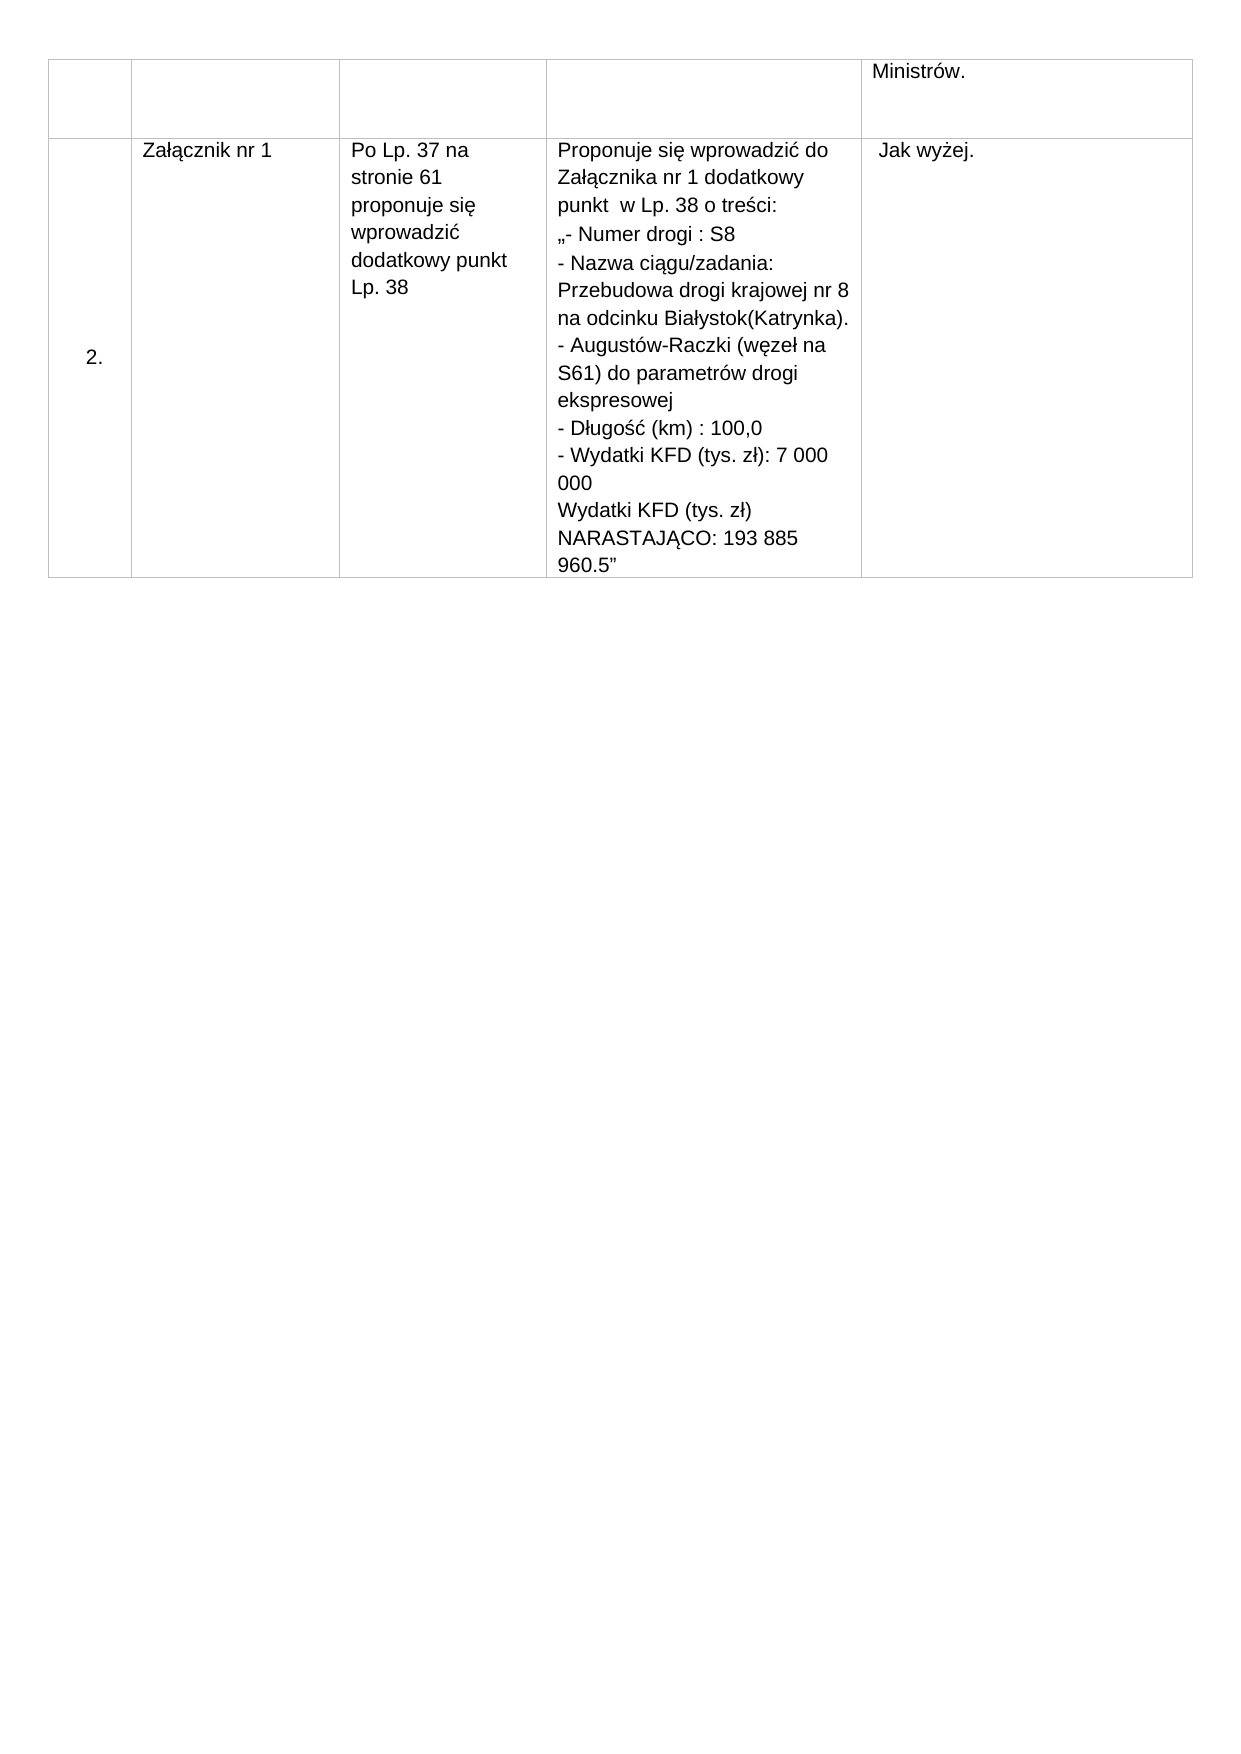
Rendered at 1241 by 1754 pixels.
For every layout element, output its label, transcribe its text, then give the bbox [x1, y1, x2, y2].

table_cell [547, 60, 861, 137]
table_cell Po Lp. 37 na stronie 61 proponuje się wprowadzić dodatkowy punkt Lp. 38 [340, 139, 546, 577]
table_cell Jak wyżej. [862, 139, 1192, 577]
table_cell [340, 60, 546, 137]
table_cell Proponuje się wprowadzić do Załącznika nr 1 dodatkowy punkt w Lp. 38 o treści: „- Numer drogi : S8 - Nazwa ciągu/zadania: Przebudowa drogi krajowej nr 8 na odcinku Białystok(Katrynka). - Augustów-Raczki (węzeł na S61) do parametrów drogi ekspresowej - Długość (km) : 100,0 - Wydatki KFD (tys. zł): 7 000 000 Wydatki KFD (tys. zł) NARASTAJĄCO: 193 885 960.5” [547, 139, 861, 577]
table_cell [132, 60, 339, 137]
table_cell 2. [49, 139, 131, 577]
table_cell Załącznik nr 1 [132, 139, 339, 577]
table_cell [49, 60, 131, 137]
table_cell Ministrów. [862, 60, 1192, 137]
